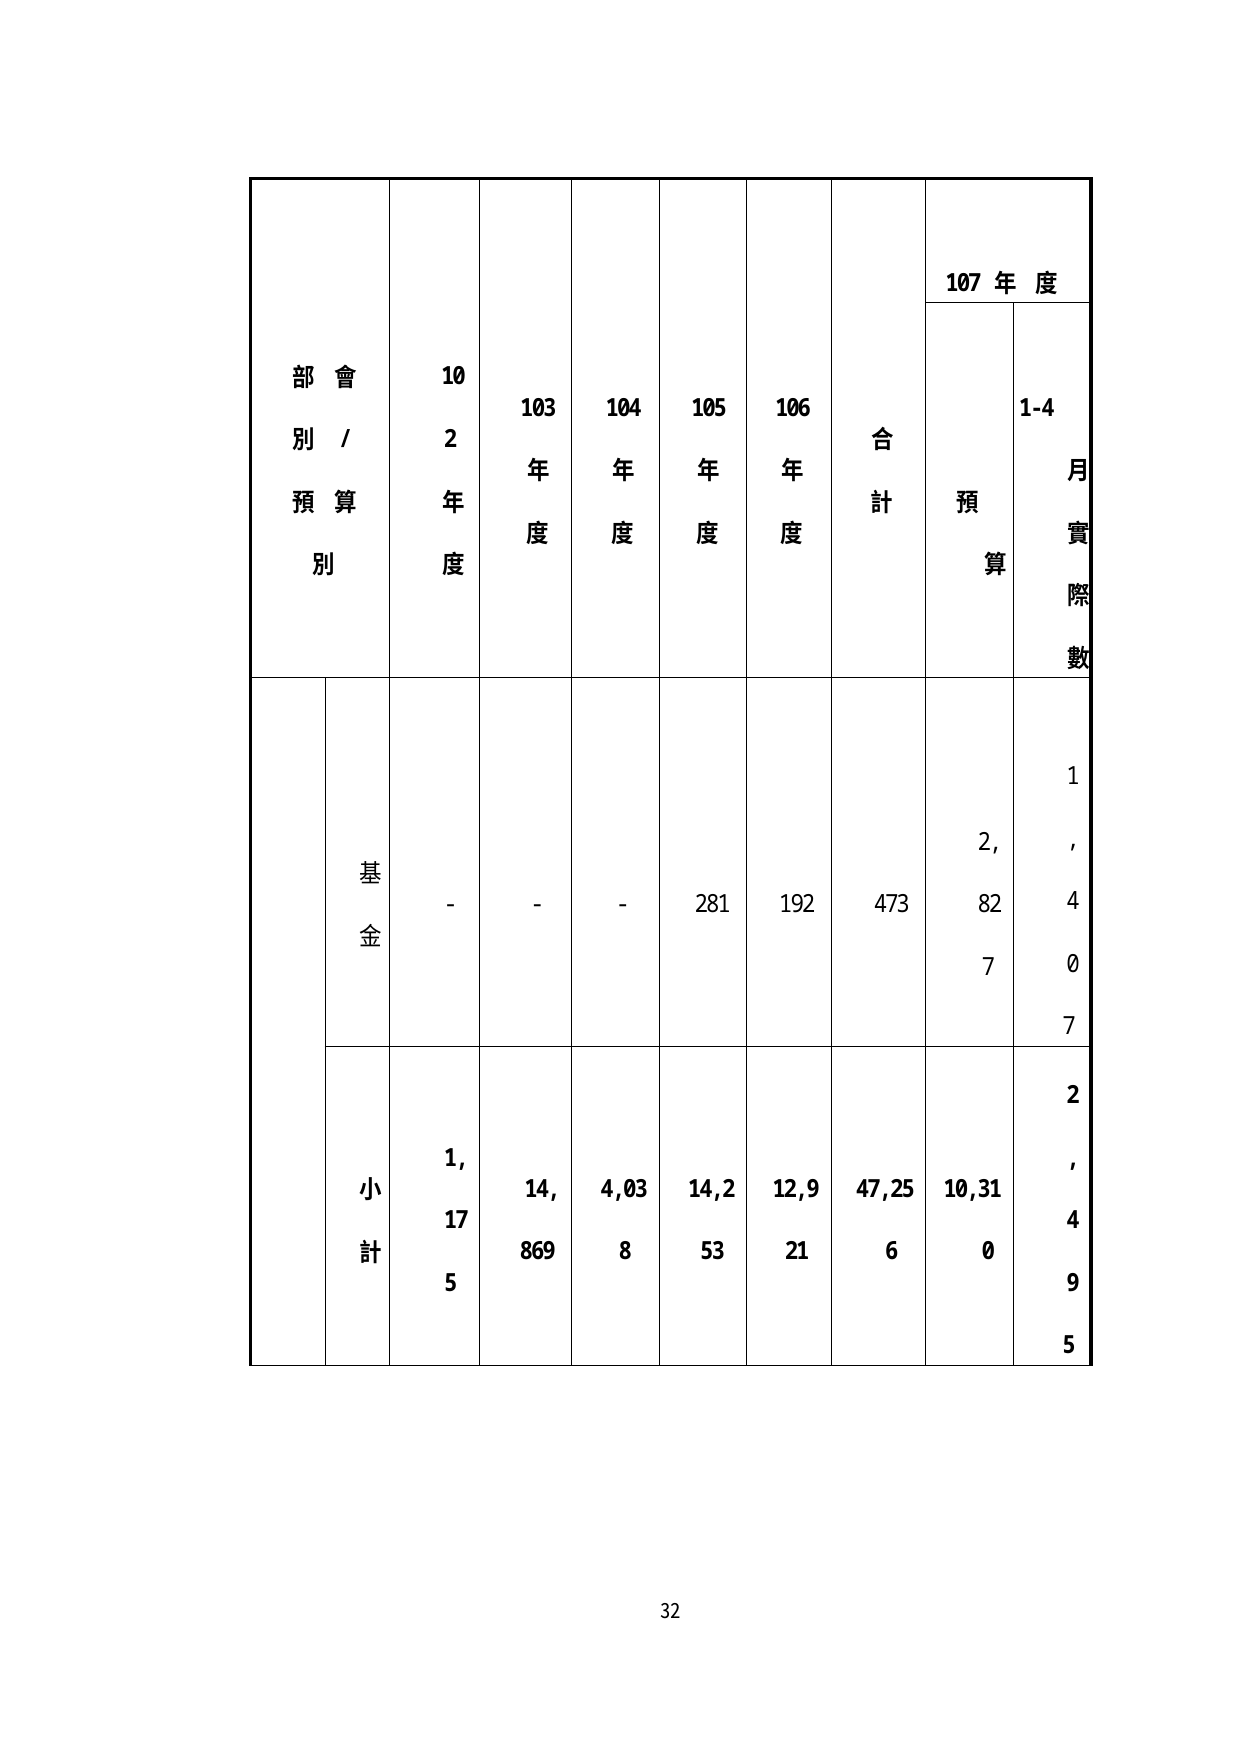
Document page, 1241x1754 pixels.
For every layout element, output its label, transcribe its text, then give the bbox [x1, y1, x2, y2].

table_header 105年度 [660, 180, 746, 677]
table_cell - [480, 678, 571, 1046]
table_cell 473 [832, 678, 925, 1046]
table_cell 192 [747, 678, 831, 1046]
table_cell 10,310 [926, 1047, 1013, 1365]
table_cell 1-4月實際數 [1014, 303, 1089, 677]
table_header 102年度 [390, 180, 479, 677]
table_cell 47,256 [832, 1047, 925, 1365]
table_header 104年度 [572, 180, 659, 677]
table_cell 14,253 [660, 1047, 746, 1365]
table_header 106年度 [747, 180, 831, 677]
table_header 107年度 [926, 180, 1089, 302]
table_cell 1,407 [1014, 678, 1089, 1046]
table_cell [252, 678, 325, 1365]
table_cell 小計 [326, 1047, 389, 1365]
table_cell 1,175 [390, 1047, 479, 1365]
table_cell 4,038 [572, 1047, 659, 1365]
table_header 103年度 [480, 180, 571, 677]
table_cell 2,827 [926, 678, 1013, 1046]
table_cell 14,869 [480, 1047, 571, 1365]
table_header 合計 [832, 180, 925, 677]
table_cell - [390, 678, 479, 1046]
table_cell 預算 [926, 303, 1013, 677]
table_cell 基金 [326, 678, 389, 1046]
table_header 部會別/預算別 [252, 180, 389, 677]
table_cell 2,495 [1014, 1047, 1089, 1365]
table_cell 281 [660, 678, 746, 1046]
table_cell - [572, 678, 659, 1046]
table_cell 12,921 [747, 1047, 831, 1365]
